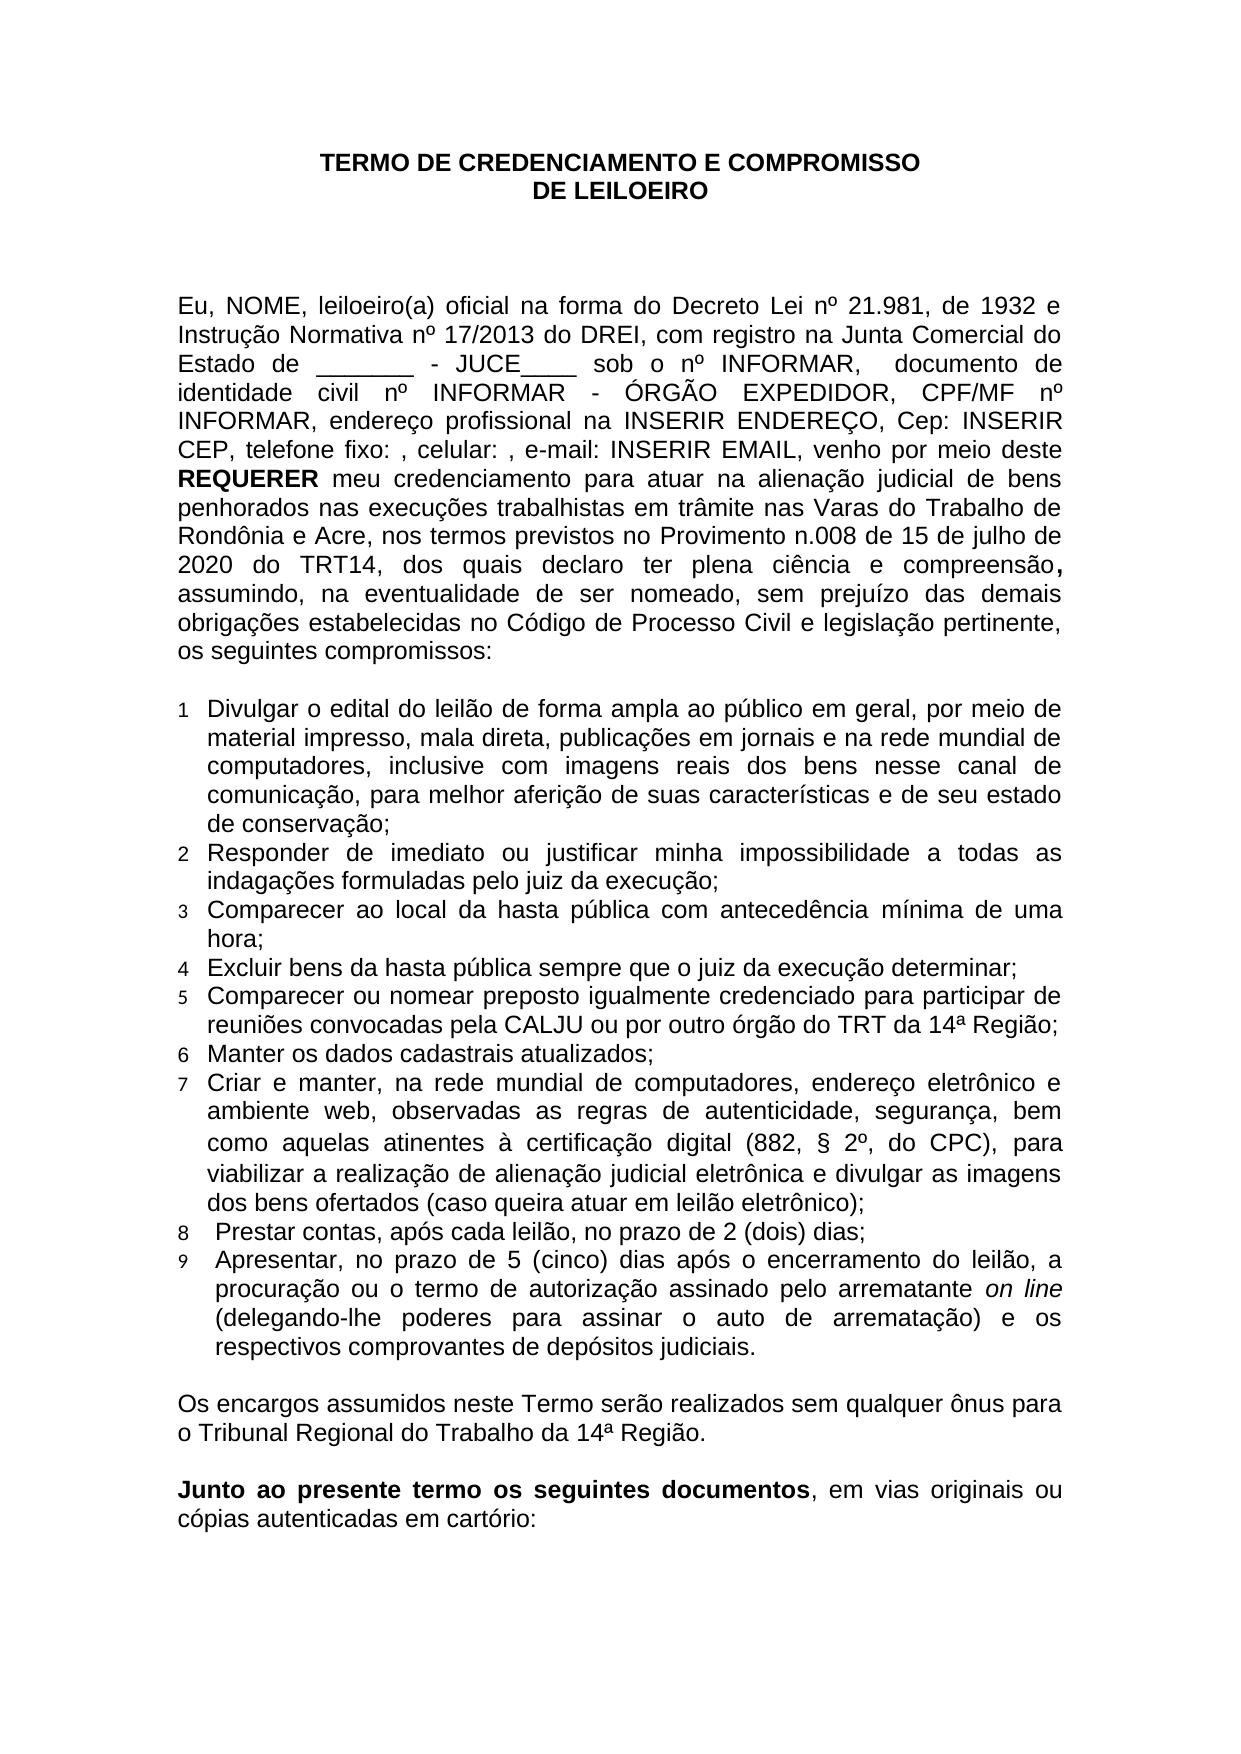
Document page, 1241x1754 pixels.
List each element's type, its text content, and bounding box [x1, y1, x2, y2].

list Divulgar o edital do leilão de forma ampla ao público em geral, por meio de material impresso, mala direta, publicações em jornais e na rede mundial de computadores, inclusive com imagens reais dos bens nesse canal de comunicação, para melhor aferição de suas características e de seu estado de conservação; [177, 694, 1063, 838]
list Criar e manter, na rede mundial de computadores, endereço eletrônico e ambiente web, observadas as regras de autenticidade, segurança, bem como aquelas atinentes à certificação digital (882, § 2º, do CPC), para viabilizar a realização de alienação judicial eletrônica e divulgar as imagens dos bens ofertados (caso queira atuar em leilão eletrônico); [177, 1068, 1063, 1217]
text Junto ao presente termo os seguintes documentos, em vias originais ou cópias autenticadas em cartório: [177, 1475, 1063, 1533]
list Responder de imediato ou justificar minha impossibilidade a todas as indagações formuladas pelo juiz da execução; [177, 838, 1063, 895]
list Prestar contas, após cada leilão, no prazo de 2 (dois) dias; [177, 1217, 1063, 1245]
list Manter os dados cadastrais atualizados; [177, 1039, 1063, 1068]
list Excluir bens da hasta pública sempre que o juiz da execução determinar; [177, 953, 1063, 981]
text TERMO DE CREDENCIAMENTO E COMPROMISSO [177, 148, 1063, 176]
text Os encargos assumidos neste Termo serão realizados sem qualquer ônus para o Tribunal Regional do Trabalho da 14ª Região. [177, 1389, 1063, 1447]
list Comparecer ou nomear preposto igualmente credenciado para participar de reuniões convocadas pela CALJU ou por outro órgão do TRT da 14ª Região; [177, 981, 1063, 1039]
text Eu, NOME, leiloeiro(a) oficial na forma do Decreto Lei nº 21.981, de 1932 e Instrução Normativa nº 17/2013 do DREI, com registro na Junta Comercial do Estado de _______ - JUCE____ sob o nº INFORMAR, documento de identidade civil nº INFORMAR - ÓRGÃO EXPEDIDOR, CPF/MF nº INFORMAR, endereço profissional na INSERIR ENDEREÇO, Cep: INSERIR CEP, telefone fixo: , celular: , e-mail: INSERIR EMAIL, venho por meio deste REQUERER meu credenciamento para atuar na alienação judicial de bens penhorados nas execuções trabalhistas em trâmite nas Varas do Trabalho de Rondônia e Acre, nos termos previstos no Provimento n.008 de 15 de julho de 2020 do TRT14, dos quais declaro ter plena ciência e compreensão, assumindo, na eventualidade de ser nomeado, sem prejuízo das demais obrigações estabelecidas no Código de Processo Civil e legislação pertinente, os seguintes compromissos: [177, 291, 1063, 665]
list Comparecer ao local da hasta pública com antecedência mínima de uma hora; [177, 895, 1063, 953]
list Apresentar, no prazo de 5 (cinco) dias após o encerramento do leilão, a procuração ou o termo de autorização assinado pelo arrematante on line (delegando-lhe poderes para assinar o auto de arrematação) e os respectivos comprovantes de depósitos judiciais. [177, 1245, 1063, 1360]
text DE LEILOEIRO [177, 176, 1063, 205]
